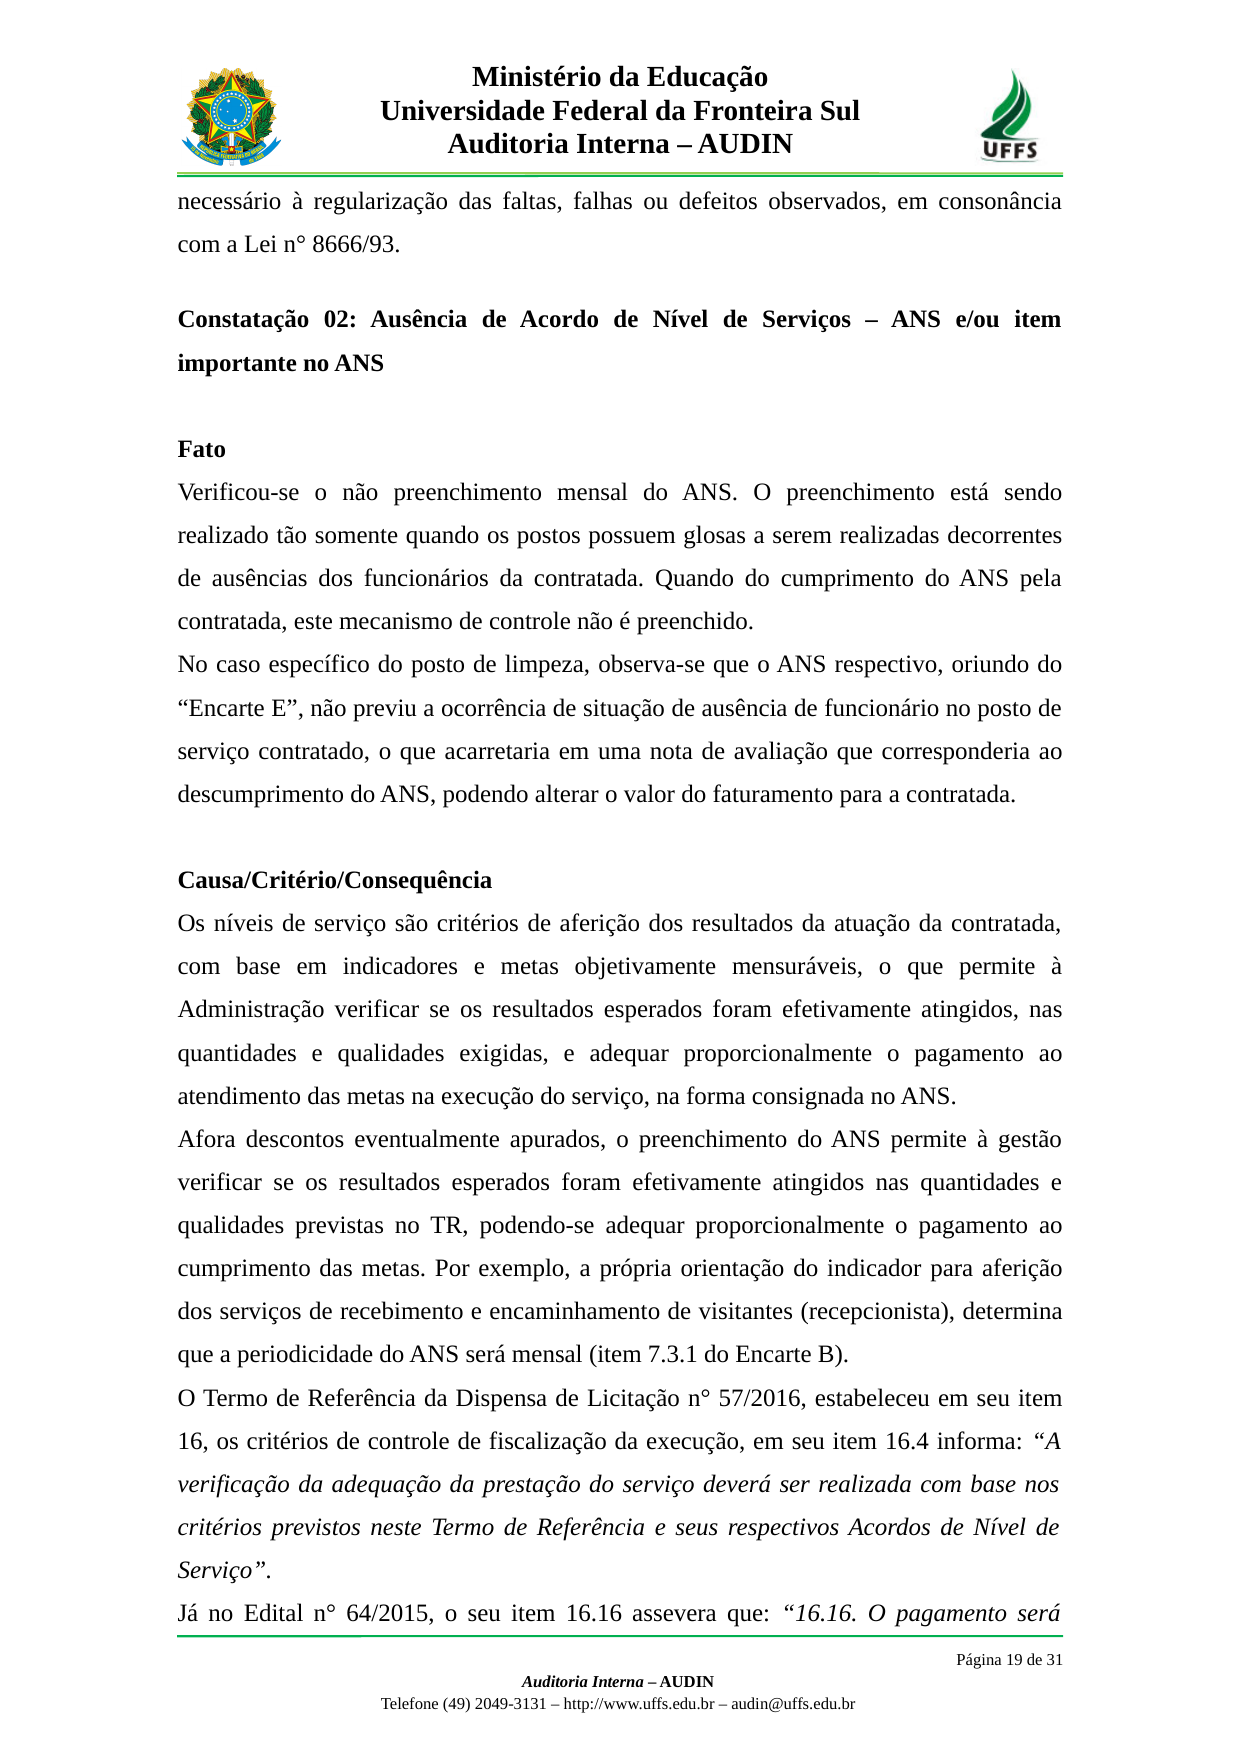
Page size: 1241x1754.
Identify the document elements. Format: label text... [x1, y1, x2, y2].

text Constatação 02: Ausência de Acordo de Nível de Serviços – ANS e/ou item importante no ANS [177, 304, 1063, 376]
text Fato [177, 434, 1063, 463]
text Afora descontos eventualmente apurados, o preenchimento do ANS permite à gestão verificar se os resultados esperados foram efetivamente atingidos nas quantidades e qualidades previstas no TR, podendo-se adequar proporcionalmente o pagamento ao cumprimento das metas. Por exemplo, a própria orientação do indicador para aferição dos serviços de recebimento e encaminhamento de visitantes (recepcionista), determina que a periodicidade do ANS será mensal (item 7.3.1 do Encarte B). [177, 1124, 1063, 1368]
text necessário à regularização das faltas, falhas ou defeitos observados, em consonância com a Lei n° 8666/93. [177, 186, 1063, 258]
text No caso específico do posto de limpeza, observa-se que o ANS respectivo, oriundo do “Encarte E”, não previu a ocorrência de situação de ausência de funcionário no posto de serviço contratado, o que acarretaria em uma nota de avaliação que corresponderia ao descumprimento do ANS, podendo alterar o valor do faturamento para a contratada. [177, 649, 1063, 808]
text Verificou-se o não preenchimento mensal do ANS. O preenchimento está sendo realizado tão somente quando os postos possuem glosas a serem realizadas decorrentes de ausências dos funcionários da contratada. Quando do cumprimento do ANS pela contratada, este mecanismo de controle não é preenchido. [177, 477, 1063, 635]
picture [966, 68, 1054, 166]
text Causa/Critério/Consequência [177, 865, 1063, 894]
text Já no Edital n° 64/2015, o seu item 16.16 assevera que: “16.16. O pagamento será [177, 1598, 1063, 1627]
picture [181, 68, 282, 166]
text Os níveis de serviço são critérios de aferição dos resultados da atuação da contratada, com base em indicadores e metas objetivamente mensuráveis, o que permite à Administração verificar se os resultados esperados foram efetivamente atingidos, nas quantidades e qualidades exigidas, e adequar proporcionalmente o pagamento ao atendimento das metas na execução do serviço, na forma consignada no ANS. [177, 908, 1063, 1109]
text O Termo de Referência da Dispensa de Licitação n° 57/2016, estabeleceu em seu item 16, os critérios de controle de fiscalização da execução, em seu item 16.4 informa: “A verificação da adequação da prestação do serviço deverá ser realizada com base nos critérios previstos neste Termo de Referência e seus respectivos Acordos de Nível de Serviço”. [177, 1383, 1063, 1584]
